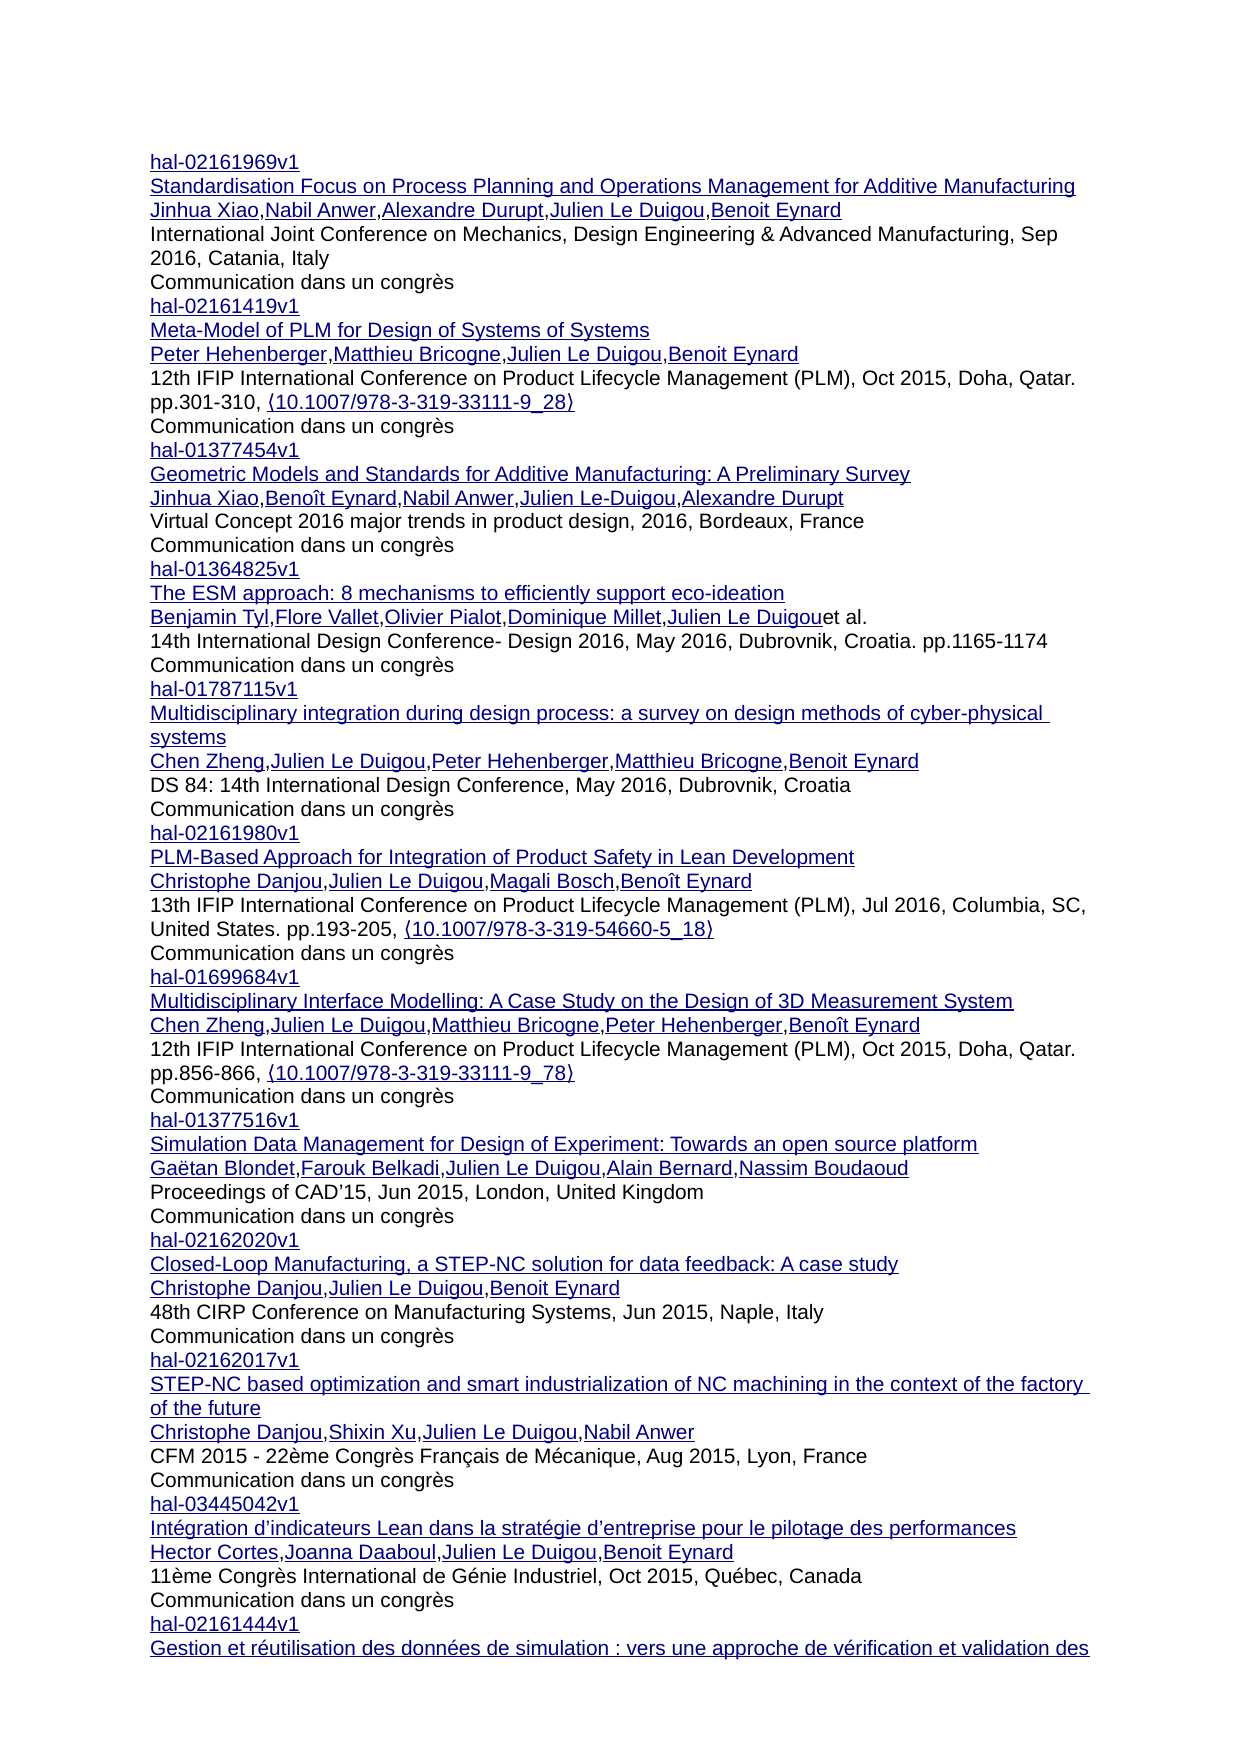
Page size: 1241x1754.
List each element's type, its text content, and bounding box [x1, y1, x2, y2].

table_cell Multidisciplinary Interface Modelling: A Case Study on the Design of 3D Measurement System Chen Zheng,Julien Le Duigou,Matthieu Bricogne,Peter Hehenberger,Benoît Eynard 12th IFIP International Conference on Product Lifecycle Management (PLM), Oct 2015, Doha, Qatar. pp.856-866, ⟨10.1007/978-3-319-33111-9_78⟩ Communication dans un congrès hal-01377516v1 [150, 989, 1090, 1132]
table_cell Multidisciplinary integration during design process: a survey on design methods of cyber-physical systems Chen Zheng,Julien Le Duigou,Peter Hehenberger,Matthieu Bricogne,Benoit Eynard DS 84: 14th International Design Conference, May 2016, Dubrovnik, Croatia Communication dans un congrès hal-02161980v1 [150, 701, 1090, 845]
table_cell Meta-Model of PLM for Design of Systems of Systems Peter Hehenberger,Matthieu Bricogne,Julien Le Duigou,Benoit Eynard 12th IFIP International Conference on Product Lifecycle Management (PLM), Oct 2015, Doha, Qatar. pp.301-310, ⟨10.1007/978-3-319-33111-9_28⟩ Communication dans un congrès hal-01377454v1 [150, 318, 1090, 461]
table_cell Closed-Loop Manufacturing, a STEP-NC solution for data feedback: A case study Christophe Danjou,Julien Le Duigou,Benoit Eynard 48th CIRP Conference on Manufacturing Systems, Jun 2015, Naple, Italy Communication dans un congrès hal-02162017v1 [150, 1252, 1090, 1372]
table_cell Geometric Models and Standards for Additive Manufacturing: A Preliminary Survey Jinhua Xiao,Benoît Eynard,Nabil Anwer,Julien Le-Duigou,Alexandre Durupt Virtual Concept 2016 major trends in product design, 2016, Bordeaux, France Communication dans un congrès hal-01364825v1 [150, 461, 1090, 581]
table_cell Gestion et réutilisation des données de simulation : vers une approche de vérification et validation des [150, 1635, 1090, 1656]
table_cell hal-02161969v1 [150, 150, 1090, 174]
table_cell The ESM approach: 8 mechanisms to efficiently support eco-ideation Benjamin Tyl,Flore Vallet,Olivier Pialot,Dominique Millet,Julien Le Duigouet al. 14th International Design Conference- Design 2016, May 2016, Dubrovnik, Croatia. pp.1165-1174 Communication dans un congrès hal-01787115v1 [150, 581, 1090, 701]
table_cell Intégration d’indicateurs Lean dans la stratégie d’entreprise pour le pilotage des performances Hector Cortes,Joanna Daaboul,Julien Le Duigou,Benoit Eynard 11ème Congrès International de Génie Industriel, Oct 2015, Québec, Canada Communication dans un congrès hal-02161444v1 [150, 1516, 1090, 1635]
table_cell of the future Christophe Danjou,Shixin Xu,Julien Le Duigou,Nabil Anwer CFM 2015 - 22ème Congrès Français de Mécanique, Aug 2015, Lyon, France Communication dans un congrès hal-03445042v1 [150, 1394, 1090, 1516]
table_cell STEP-NC based optimization and smart industrialization of NC machining in the context of the factory [150, 1372, 1090, 1393]
table_cell Standardisation Focus on Process Planning and Operations Management for Additive Manufacturing Jinhua Xiao,Nabil Anwer,Alexandre Durupt,Julien Le Duigou,Benoit Eynard International Joint Conference on Mechanics, Design Engineering & Advanced Manufacturing, Sep 2016, Catania, Italy Communication dans un congrès hal-02161419v1 [150, 174, 1090, 318]
table_cell PLM-Based Approach for Integration of Product Safety in Lean Development Christophe Danjou,Julien Le Duigou,Magali Bosch,Benoît Eynard 13th IFIP International Conference on Product Lifecycle Management (PLM), Jul 2016, Columbia, SC, United States. pp.193-205, ⟨10.1007/978-3-319-54660-5_18⟩ Communication dans un congrès hal-01699684v1 [150, 845, 1090, 988]
table_cell Simulation Data Management for Design of Experiment: Towards an open source platform Gaëtan Blondet,Farouk Belkadi,Julien Le Duigou,Alain Bernard,Nassim Boudaoud Proceedings of CAD’15, Jun 2015, London, United Kingdom Communication dans un congrès hal-02162020v1 [150, 1132, 1090, 1252]
